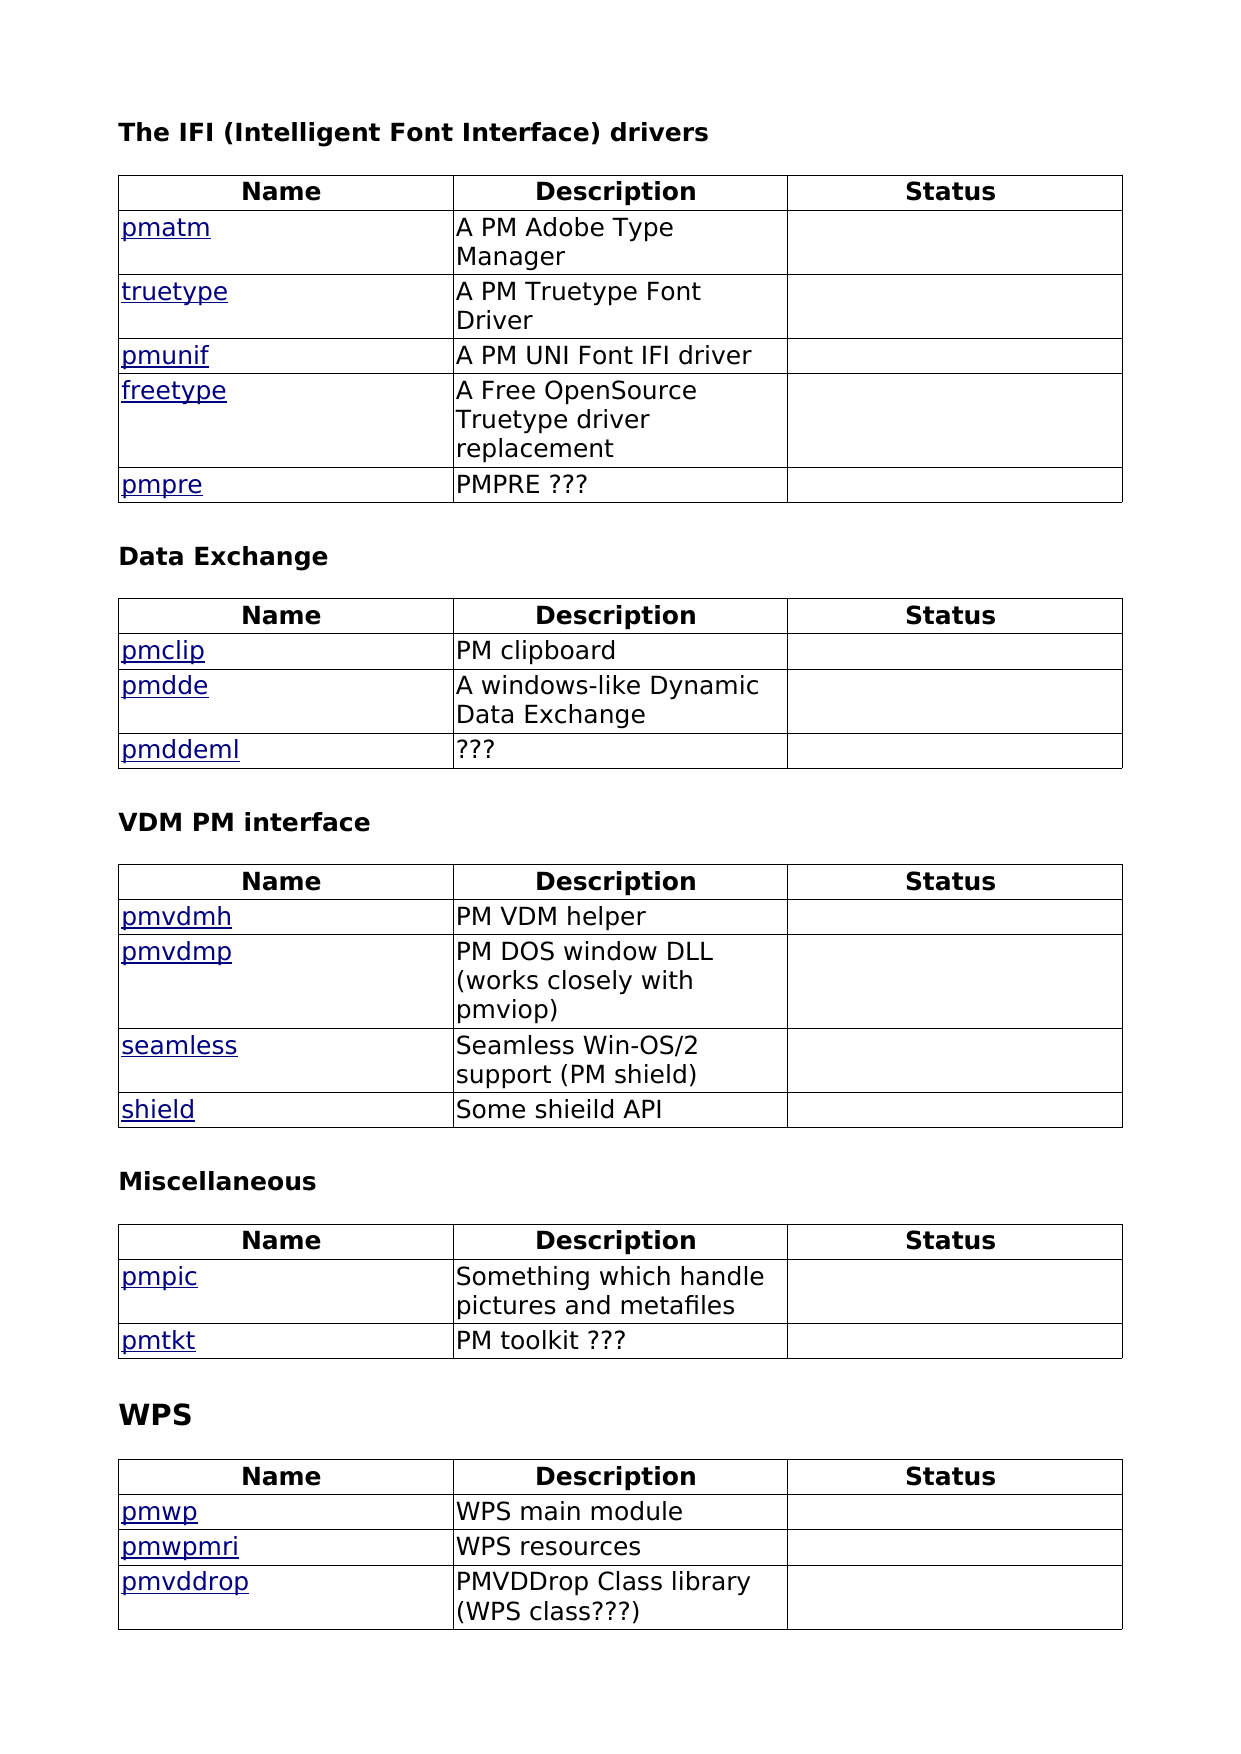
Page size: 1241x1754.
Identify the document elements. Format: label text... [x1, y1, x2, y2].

table_cell pmclip [119, 634, 453, 668]
table_cell pmpre [119, 468, 453, 502]
table_cell PM clipboard [454, 634, 787, 668]
table_cell [788, 1093, 1122, 1127]
table_cell pmwp [119, 1495, 453, 1529]
table_header Status [788, 865, 1122, 899]
table_cell [788, 339, 1122, 373]
table_header Description [454, 1460, 787, 1494]
table_cell [788, 1324, 1122, 1358]
subtitle WPS [118, 1398, 1122, 1432]
table_header Description [454, 176, 787, 210]
table_cell pmvdmp [119, 935, 453, 1028]
table_cell [788, 634, 1122, 668]
table_header Status [788, 599, 1122, 633]
table_cell A windows-like Dynamic Data Exchange [454, 670, 787, 733]
table_cell [788, 1495, 1122, 1529]
table_cell freetype [119, 374, 453, 467]
table_cell PM toolkit ??? [454, 1324, 787, 1358]
table_header Description [454, 1225, 787, 1259]
subtitle VDM PM interface [118, 808, 1122, 837]
subtitle The IFI (Intelligent Font Interface) drivers [118, 118, 1122, 147]
table_header Name [119, 599, 453, 633]
table_cell [788, 275, 1122, 338]
table_cell pmunif [119, 339, 453, 373]
table_cell [788, 1029, 1122, 1092]
table_cell ??? [454, 734, 787, 768]
subtitle Data Exchange [118, 542, 1122, 571]
table_cell pmddeml [119, 734, 453, 768]
table_cell [788, 1566, 1122, 1629]
table_cell shield [119, 1093, 453, 1127]
table_cell pmatm [119, 211, 453, 274]
table_cell A PM Truetype Font Driver [454, 275, 787, 338]
table_header Name [119, 176, 453, 210]
table_cell PMVDDrop Class library (WPS class???) [454, 1566, 787, 1629]
table_cell [788, 468, 1122, 502]
table_cell WPS main module [454, 1495, 787, 1529]
table_header Name [119, 1460, 453, 1494]
table_cell [788, 900, 1122, 934]
table_cell [788, 670, 1122, 733]
table_cell A PM Adobe Type Manager [454, 211, 787, 274]
table_cell WPS resources [454, 1530, 787, 1564]
subtitle Miscellaneous [118, 1167, 1122, 1196]
table_cell [788, 1260, 1122, 1323]
table_header Name [119, 865, 453, 899]
table_header Description [454, 599, 787, 633]
table_cell A PM UNI Font IFI driver [454, 339, 787, 373]
table_header Status [788, 1225, 1122, 1259]
table_cell PM VDM helper [454, 900, 787, 934]
table_header Name [119, 1225, 453, 1259]
table_header Status [788, 1460, 1122, 1494]
table_cell pmvdmh [119, 900, 453, 934]
table_header Description [454, 865, 787, 899]
table_cell seamless [119, 1029, 453, 1092]
table_cell pmtkt [119, 1324, 453, 1358]
table_cell truetype [119, 275, 453, 338]
table_cell [788, 374, 1122, 467]
table_cell [788, 734, 1122, 768]
table_header Status [788, 176, 1122, 210]
table_cell [788, 1530, 1122, 1564]
table_cell Something which handle pictures and metafiles [454, 1260, 787, 1323]
table_cell Some shieild API [454, 1093, 787, 1127]
table_cell pmdde [119, 670, 453, 733]
table_cell pmwpmri [119, 1530, 453, 1564]
table_cell pmvddrop [119, 1566, 453, 1629]
table_cell A Free OpenSource Truetype driver replacement [454, 374, 787, 467]
table_cell PM DOS window DLL (works closely with pmviop) [454, 935, 787, 1028]
table_cell [788, 211, 1122, 274]
table_cell Seamless Win-OS/2 support (PM shield) [454, 1029, 787, 1092]
table_cell PMPRE ??? [454, 468, 787, 502]
table_cell [788, 935, 1122, 1028]
table_cell pmpic [119, 1260, 453, 1323]
